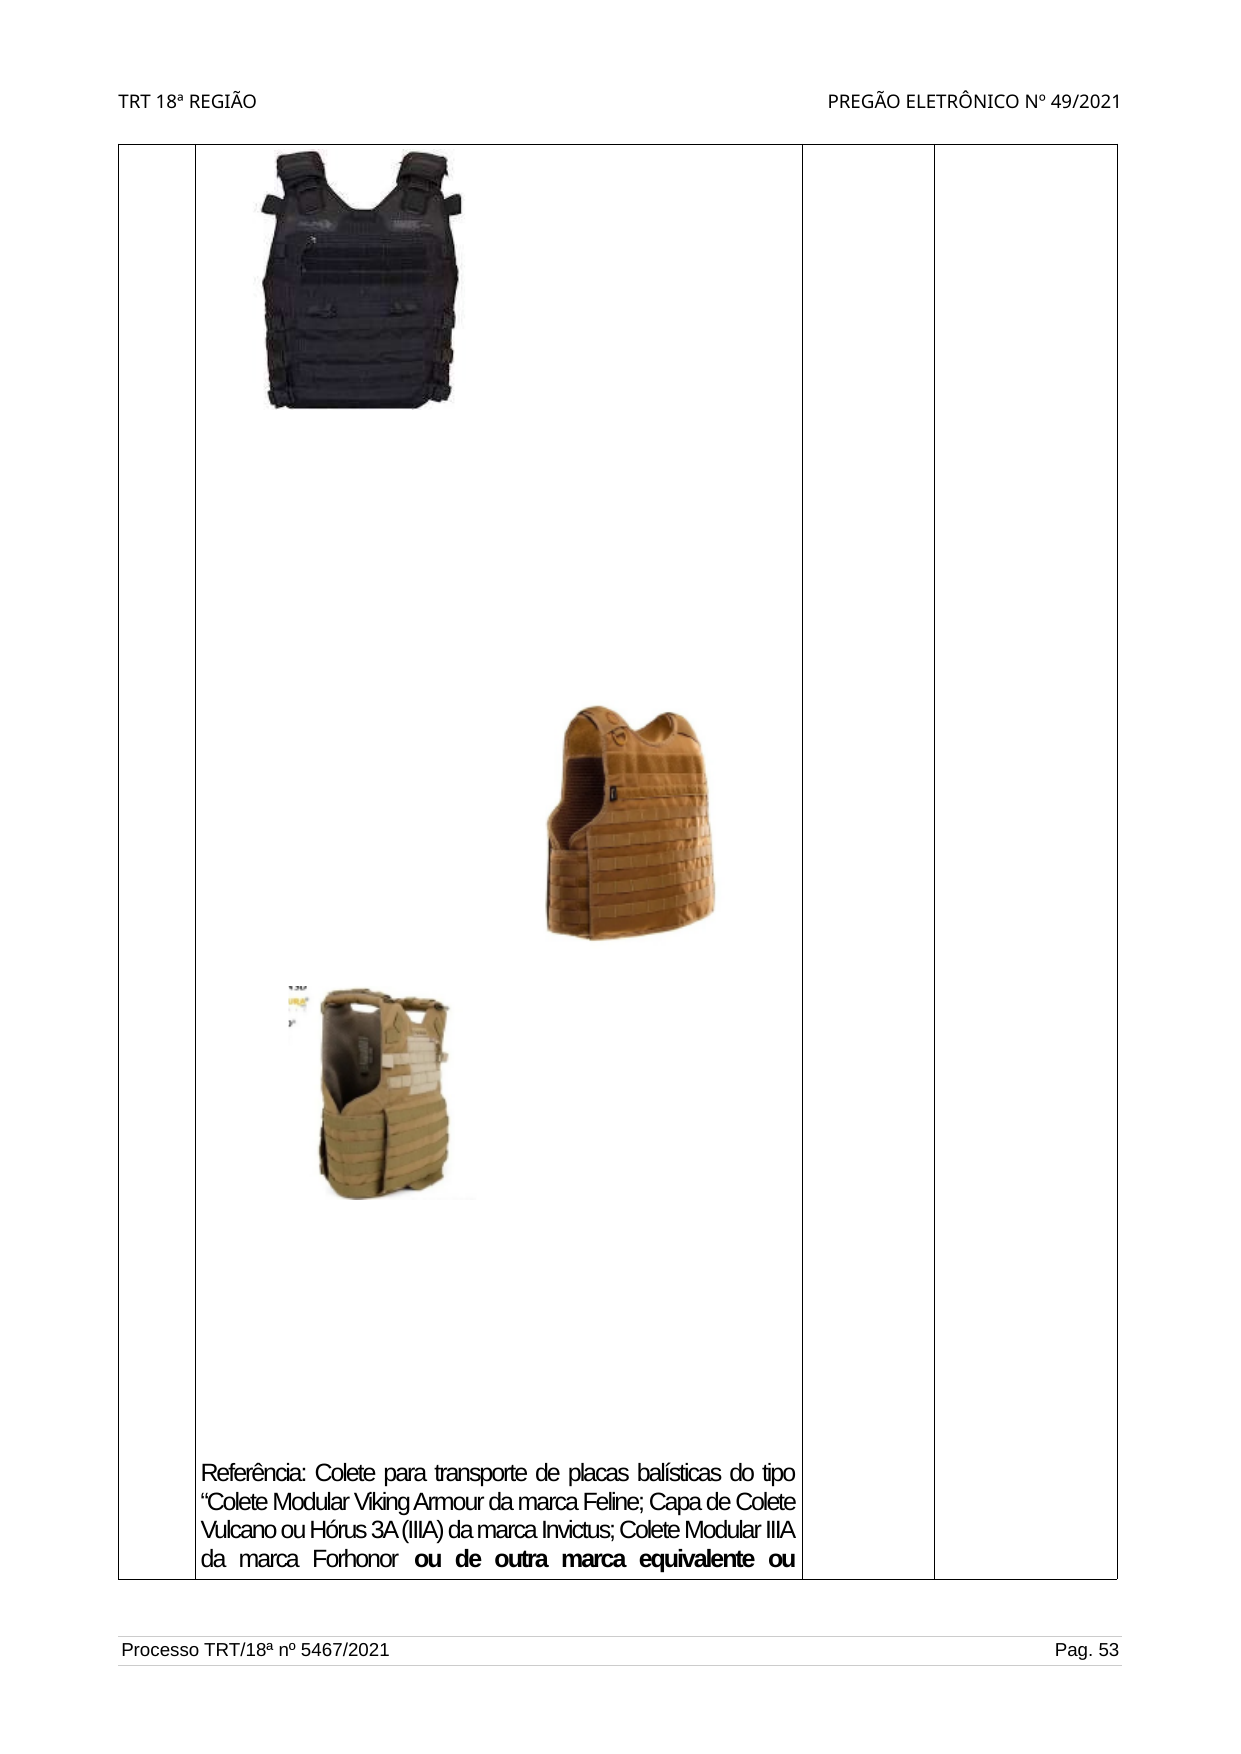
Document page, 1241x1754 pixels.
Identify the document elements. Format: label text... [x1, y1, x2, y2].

table_cell [119, 145, 195, 1579]
picture [538, 700, 742, 952]
table_cell [935, 145, 1117, 1579]
table_cell Referência: Colete para transporte de placas balísticas do tipo “Colete Modular Viking Armour da marca Feline; Capa de Colete Vulcano ou Hórus 3A (IIIA) da marca Invictus; Colete Modular IIIA da marca Forhonor ou de outra marca equivalente ou [196, 145, 802, 1579]
picture [288, 986, 477, 1200]
table_cell [803, 145, 934, 1579]
picture [232, 149, 493, 410]
